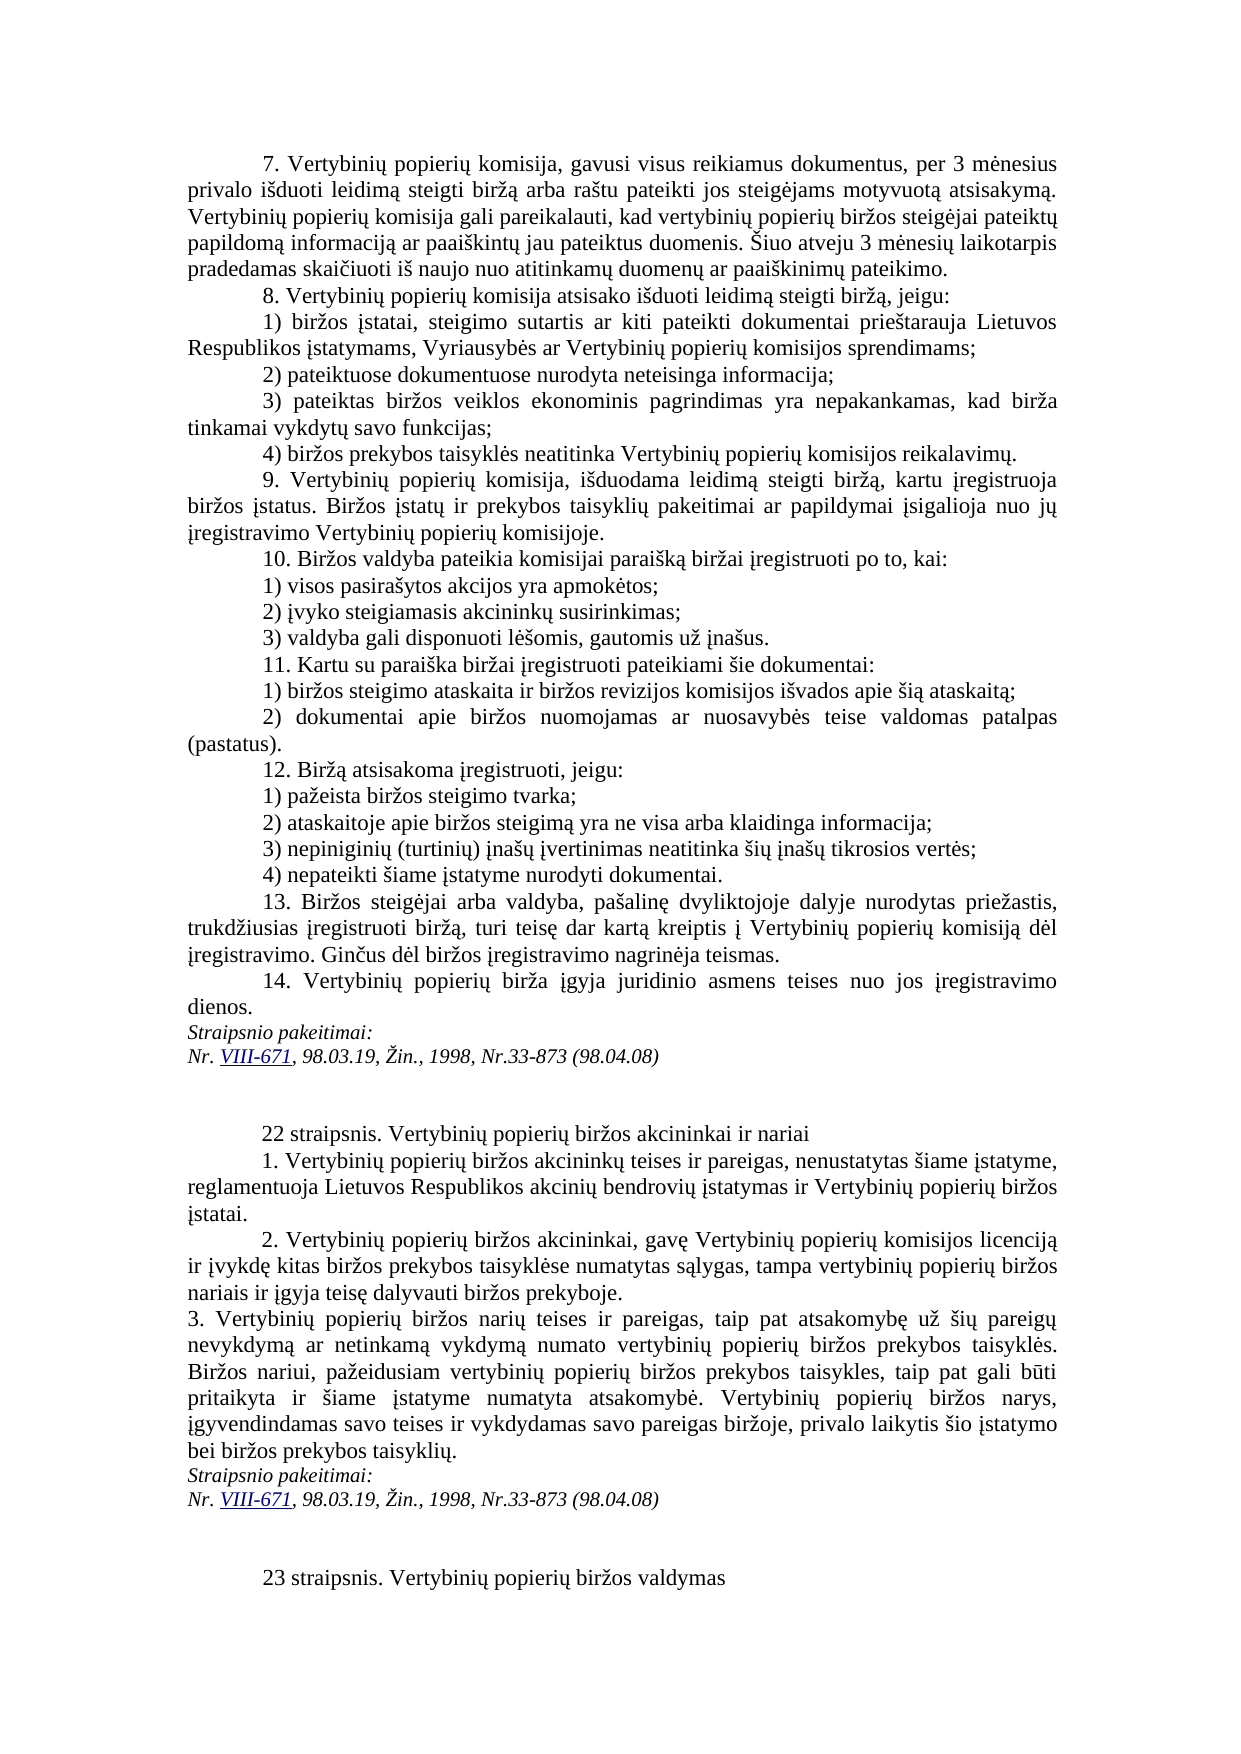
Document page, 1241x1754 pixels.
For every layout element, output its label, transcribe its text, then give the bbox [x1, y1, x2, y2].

text 2) įvyko steigiamasis akcininkų susirinkimas; [187, 598, 1059, 624]
text 4) nepateikti šiame įstatyme nurodyti dokumentai. [187, 862, 1059, 888]
text 11. Kartu su paraiška biržai įregistruoti pateikiami šie dokumentai: [187, 651, 1059, 677]
text Nr. VIII-671, 98.03.19, Žin., 1998, Nr.33-873 (98.04.08) [187, 1487, 1059, 1511]
text 1) biržos steigimo ataskaita ir biržos revizijos komisijos išvados apie šią ataskaitą; [187, 677, 1059, 703]
text 1) biržos įstatai, steigimo sutartis ar kiti pateikti dokumentai prieštarauja Lietuvos Respublikos įstatymams, Vyriausybės ar Vertybinių popierių komisijos sprendimams; [187, 308, 1059, 361]
text 2. Vertybinių popierių biržos akcininkai, gavę Vertybinių popierių komisijos licenciją ir įvykdę kitas biržos prekybos taisyklėse numatytas sąlygas, tampa vertybinių popierių biržos nariais ir įgyja teisę dalyvauti biržos prekyboje. [187, 1226, 1059, 1305]
text 12. Biržą atsisakoma įregistruoti, jeigu: [187, 756, 1059, 782]
text 3) nepiniginių (turtinių) įnašų įvertinimas neatitinka šių įnašų tikrosios vertės; [187, 835, 1059, 862]
text 2) ataskaitoje apie biržos steigimą yra ne visa arba klaidinga informacija; [187, 809, 1059, 835]
text 13. Biržos steigėjai arba valdyba, pašalinę dvyliktojoje dalyje nurodytas priežastis, trukdžiusias įregistruoti biržą, turi teisę dar kartą kreiptis į Vertybinių popierių komisiją dėl įregistravimo. Ginčus dėl biržos įregistravimo nagrinėja teismas. [187, 888, 1059, 967]
text 1) pažeista biržos steigimo tvarka; [187, 782, 1059, 809]
text 2) pateiktuose dokumentuose nurodyta neteisinga informacija; [187, 361, 1059, 387]
text Straipsnio pakeitimai: [187, 1463, 1059, 1487]
text 10. Biržos valdyba pateikia komisijai paraišką biržai įregistruoti po to, kai: [187, 545, 1059, 572]
text 22 straipsnis. Vertybinių popierių biržos akcininkai ir nariai [187, 1121, 1059, 1147]
text 7. Vertybinių popierių komisija, gavusi visus reikiamus dokumentus, per 3 mėnesius privalo išduoti leidimą steigti biržą arba raštu pateikti jos steigėjams motyvuotą atsisakymą. Vertybinių popierių komisija gali pareikalauti, kad vertybinių popierių biržos steigėjai pateiktų papildomą informaciją ar paaiškintų jau pateiktus duomenis. Šiuo atveju 3 mėnesių laikotarpis pradedamas skaičiuoti iš naujo nuo atitinkamų duomenų ar paaiškinimų pateikimo. [187, 150, 1059, 282]
text 4) biržos prekybos taisyklės neatitinka Vertybinių popierių komisijos reikalavimų. [187, 440, 1059, 466]
text 3) valdyba gali disponuoti lėšomis, gautomis už įnašus. [187, 624, 1059, 651]
text 2) dokumentai apie biržos nuomojamas ar nuosavybės teise valdomas patalpas (pastatus). [187, 703, 1059, 756]
text 23 straipsnis. Vertybinių popierių biržos valdymas [187, 1564, 1059, 1590]
text 8. Vertybinių popierių komisija atsisako išduoti leidimą steigti biržą, jeigu: [187, 282, 1059, 308]
text 1) visos pasirašytos akcijos yra apmokėtos; [187, 572, 1059, 598]
text 3) pateiktas biržos veiklos ekonominis pagrindimas yra nepakankamas, kad birža tinkamai vykdytų savo funkcijas; [187, 387, 1059, 440]
text 9. Vertybinių popierių komisija, išduodama leidimą steigti biržą, kartu įregistruoja biržos įstatus. Biržos įstatų ir prekybos taisyklių pakeitimai ar papildymai įsigalioja nuo jų įregistravimo Vertybinių popierių komisijoje. [187, 466, 1059, 545]
text 14. Vertybinių popierių birža įgyja juridinio asmens teises nuo jos įregistravimo dienos. [187, 967, 1059, 1020]
text Nr. VIII-671, 98.03.19, Žin., 1998, Nr.33-873 (98.04.08) [187, 1044, 1059, 1068]
text 3. Vertybinių popierių biržos narių teises ir pareigas, taip pat atsakomybę už šių pareigų nevykdymą ar netinkamą vykdymą numato vertybinių popierių biržos prekybos taisyklės. Biržos nariui, pažeidusiam vertybinių popierių biržos prekybos taisykles, taip pat gali būti pritaikyta ir šiame įstatyme numatyta atsakomybė. Vertybinių popierių biržos narys, įgyvendindamas savo teises ir vykdydamas savo pareigas biržoje, privalo laikytis šio įstatymo bei biržos prekybos taisyklių. [187, 1305, 1059, 1463]
text Straipsnio pakeitimai: [187, 1020, 1059, 1044]
text 1. Vertybinių popierių biržos akcininkų teises ir pareigas, nenustatytas šiame įstatyme, reglamentuoja Lietuvos Respublikos akcinių bendrovių įstatymas ir Vertybinių popierių biržos įstatai. [187, 1147, 1059, 1226]
